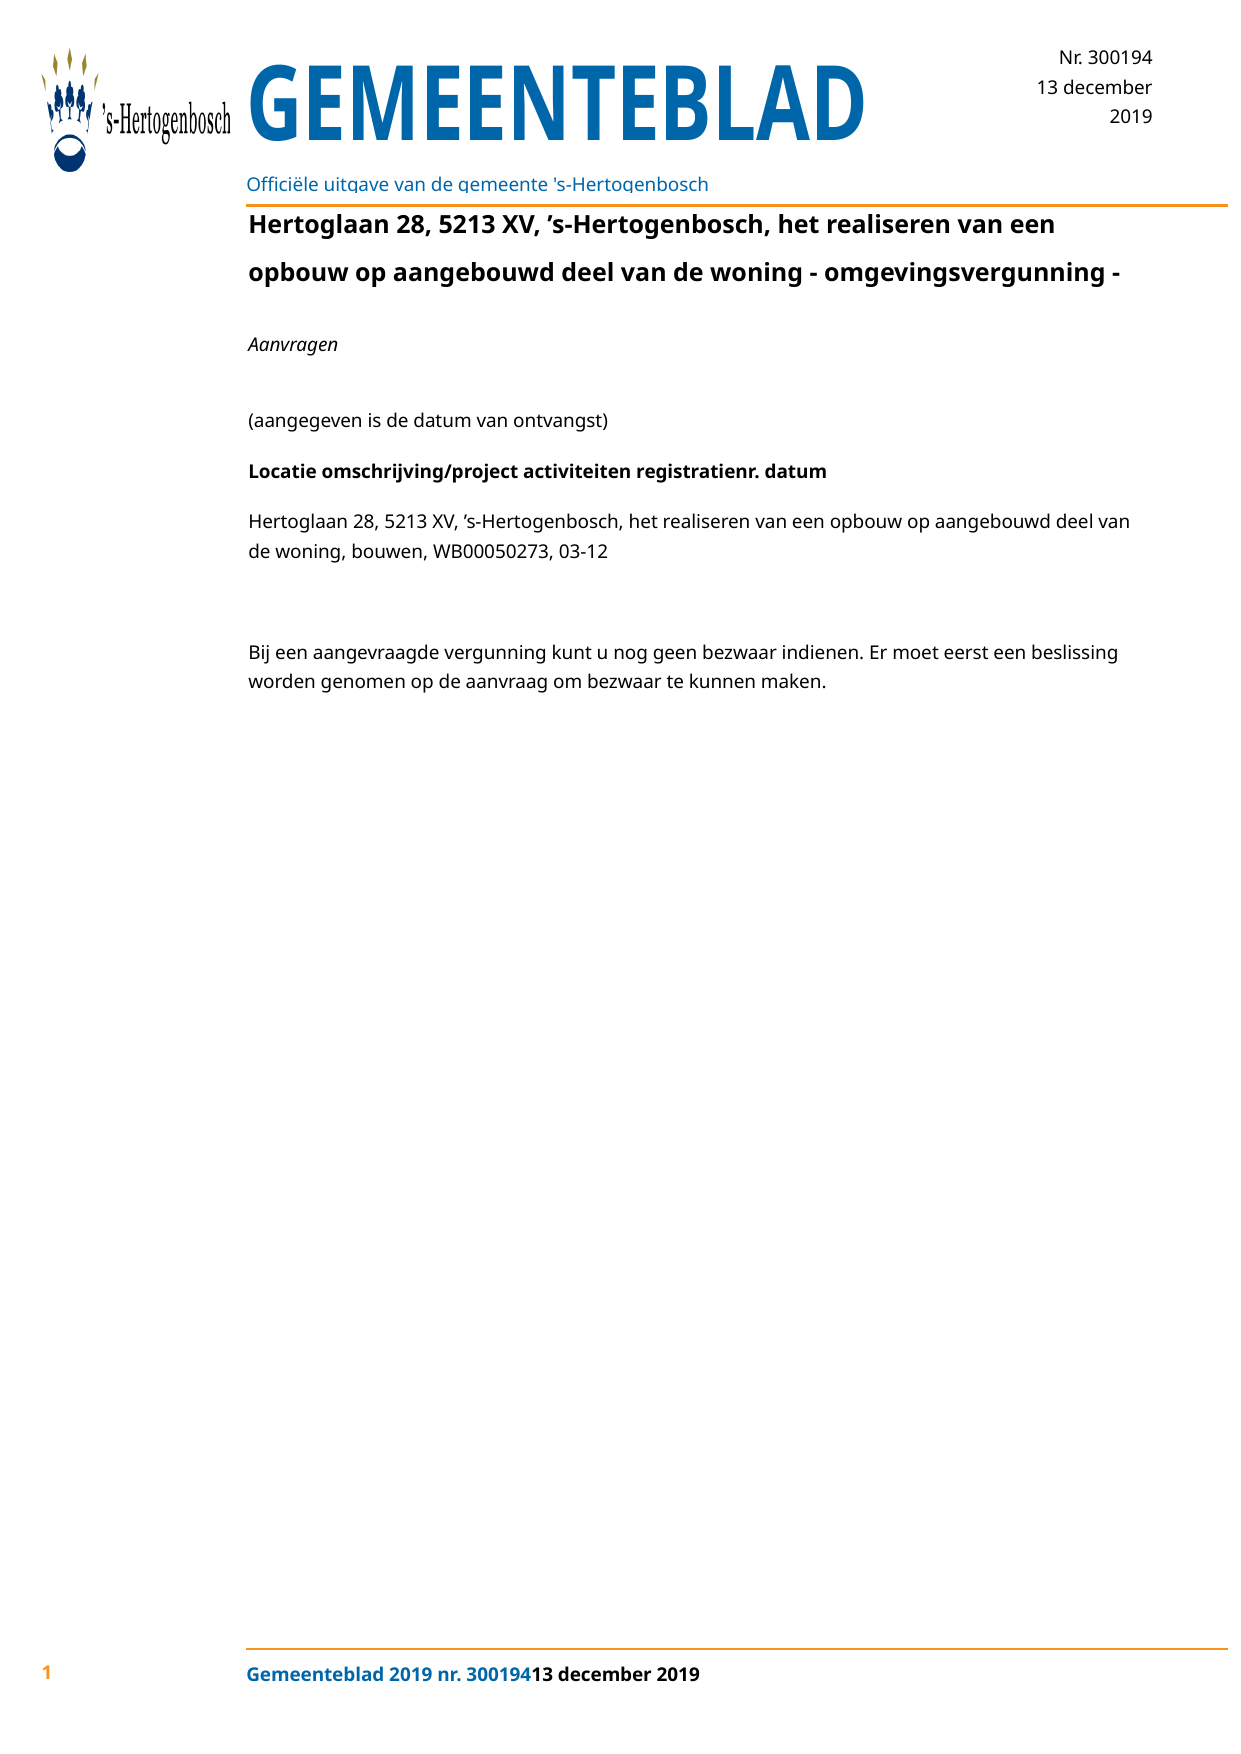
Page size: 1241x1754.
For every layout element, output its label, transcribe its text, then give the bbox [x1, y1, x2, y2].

text Locatie omschrijving/project activiteiten registratienr. datum [248, 458, 1152, 484]
text Bij een aangevraagde vergunning kunt u nog geen bezwaar indienen. Er moet eerst een beslissing worden genomen op de aanvraag om bezwaar te kunnen maken. [248, 639, 1152, 694]
text Hertoglaan 28, 5213 XV, ’s-Hertogenbosch, het realiseren van een opbouw op aangebouwd deel van de woning - omgevingsvergunning - [248, 207, 1152, 288]
text (aangegeven is de datum van ontvangst) [248, 408, 1152, 433]
text Aanvragen [248, 331, 1152, 357]
text Hertoglaan 28, 5213 XV, ’s-Hertogenbosch, het realiseren van een opbouw op aangebouwd deel van de woning, bouwen, WB00050273, 03-12 [248, 508, 1152, 564]
picture [41, 47, 231, 172]
